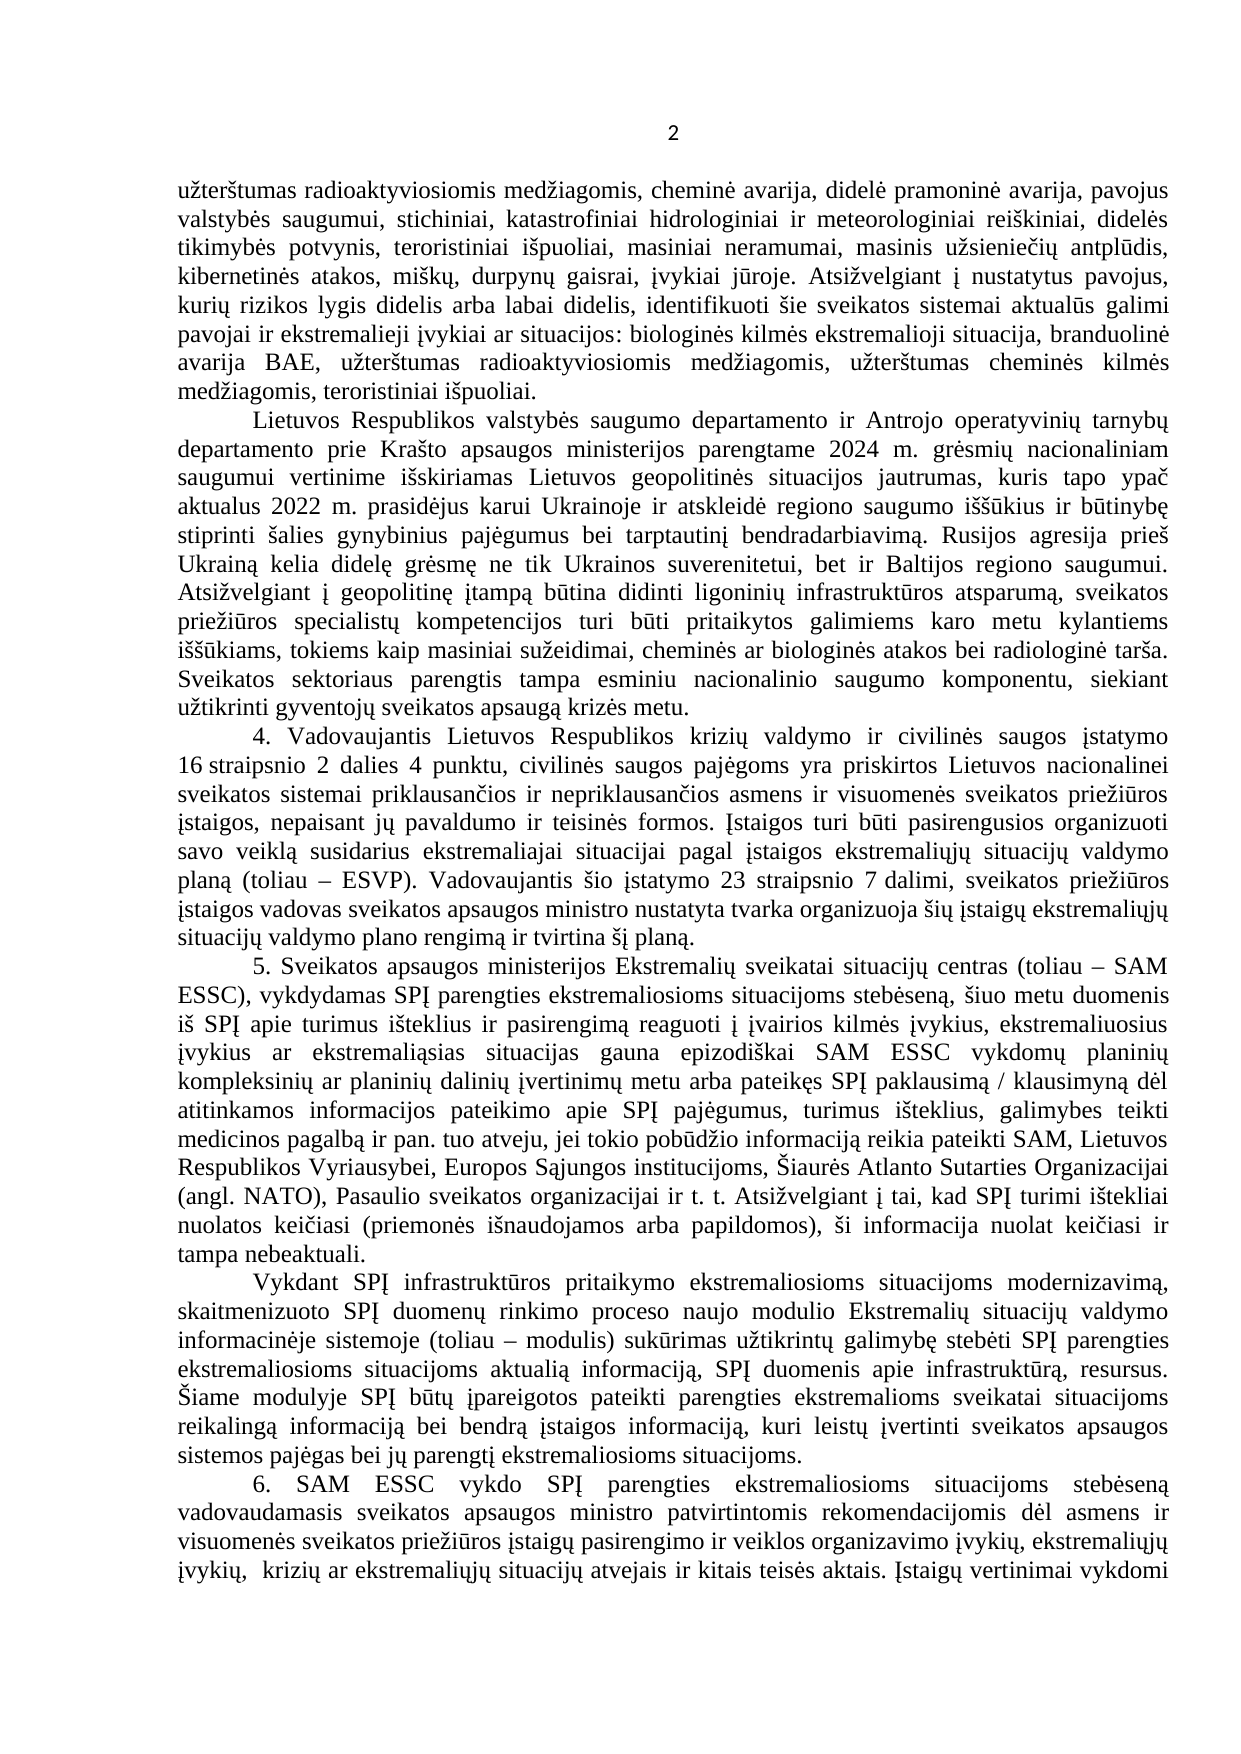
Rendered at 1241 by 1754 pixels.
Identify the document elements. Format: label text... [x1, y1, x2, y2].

text Vykdant SPĮ infrastruktūros pritaikymo ekstremaliosioms situacijoms modernizavimą, skaitmenizuoto SPĮ duomenų rinkimo proceso naujo modulio Ekstremalių situacijų valdymo informacinėje sistemoje (toliau – modulis) sukūrimas užtikrintų galimybę stebėti SPĮ parengties ekstremaliosioms situacijoms aktualią informaciją, SPĮ duomenis apie infrastruktūrą, resursus. Šiame modulyje SPĮ būtų įpareigotos pateikti parengties ekstremalioms sveikatai situacijoms reikalingą informaciją bei bendrą įstaigos informaciją, kuri leistų įvertinti sveikatos apsaugos sistemos pajėgas bei jų parengtį ekstremaliosioms situacijoms. [177, 1267, 1169, 1469]
text 4. Vadovaujantis Lietuvos Respublikos krizių valdymo ir civilinės saugos įstatymo 16 straipsnio 2 dalies 4 punktu, civilinės saugos pajėgoms yra priskirtos Lietuvos nacionalinei sveikatos sistemai priklausančios ir nepriklausančios asmens ir visuomenės sveikatos priežiūros įstaigos, nepaisant jų pavaldumo ir teisinės formos. Įstaigos turi būti pasirengusios organizuoti savo veiklą susidarius ekstremaliajai situacijai pagal įstaigos ekstremaliųjų situacijų valdymo planą (toliau – ESVP). Vadovaujantis šio įstatymo 23 straipsnio 7 dalimi, sveikatos priežiūros įstaigos vadovas sveikatos apsaugos ministro nustatyta tvarka organizuoja šių įstaigų ekstremaliųjų situacijų valdymo plano rengimą ir tvirtina šį planą. [177, 721, 1169, 951]
text 5. Sveikatos apsaugos ministerijos Ekstremalių sveikatai situacijų centras (toliau – SAM ESSC), vykdydamas SPĮ parengties ekstremaliosioms situacijoms stebėseną, šiuo metu duomenis iš SPĮ apie turimus išteklius ir pasirengimą reaguoti į įvairios kilmės įvykius, ekstremaliuosius įvykius ar ekstremaliąsias situacijas gauna epizodiškai SAM ESSC vykdomų planinių kompleksinių ar planinių dalinių įvertinimų metu arba pateikęs SPĮ paklausimą / klausimyną dėl atitinkamos informacijos pateikimo apie SPĮ pajėgumus, turimus išteklius, galimybes teikti medicinos pagalbą ir pan. tuo atveju, jei tokio pobūdžio informaciją reikia pateikti SAM, Lietuvos Respublikos Vyriausybei, Europos Sąjungos institucijoms, Šiaurės Atlanto Sutarties Organizacijai (angl. NATO), Pasaulio sveikatos organizacijai ir t. t. Atsižvelgiant į tai, kad SPĮ turimi ištekliai nuolatos keičiasi (priemonės išnaudojamos arba papildomos), ši informacija nuolat keičiasi ir tampa nebeaktuali. [177, 951, 1169, 1267]
text 6. SAM ESSC vykdo SPĮ parengties ekstremaliosioms situacijoms stebėseną vadovaudamasis sveikatos apsaugos ministro patvirtintomis rekomendacijomis dėl asmens ir visuomenės sveikatos priežiūros įstaigų pasirengimo ir veiklos organizavimo įvykių, ekstremaliųjų įvykių, krizių ar ekstremaliųjų situacijų atvejais ir kitais teisės aktais. Įstaigų vertinimai vykdomi [177, 1469, 1169, 1584]
text užterštumas radioaktyviosiomis medžiagomis, cheminė avarija, didelė pramoninė avarija, pavojus valstybės saugumui, stichiniai, katastrofiniai hidrologiniai ir meteorologiniai reiškiniai, didelės tikimybės potvynis, teroristiniai išpuoliai, masiniai neramumai, masinis užsieniečių antplūdis, kibernetinės atakos, miškų, durpynų gaisrai, įvykiai jūroje. Atsižvelgiant į nustatytus pavojus, kurių rizikos lygis didelis arba labai didelis, identifikuoti šie sveikatos sistemai aktualūs galimi pavojai ir ekstremalieji įvykiai ar situacijos: biologinės kilmės ekstremalioji situacija, branduolinė avarija BAE, užterštumas radioaktyviosiomis medžiagomis, užterštumas cheminės kilmės medžiagomis, teroristiniai išpuoliai. [177, 175, 1169, 405]
text Lietuvos Respublikos valstybės saugumo departamento ir Antrojo operatyvinių tarnybų departamento prie Krašto apsaugos ministerijos parengtame 2024 m. grėsmių nacionaliniam saugumui vertinime išskiriamas Lietuvos geopolitinės situacijos jautrumas, kuris tapo ypač aktualus 2022 m. prasidėjus karui Ukrainoje ir atskleidė regiono saugumo iššūkius ir būtinybę stiprinti šalies gynybinius pajėgumus bei tarptautinį bendradarbiavimą. Rusijos agresija prieš Ukrainą kelia didelę grėsmę ne tik Ukrainos suverenitetui, bet ir Baltijos regiono saugumui. Atsižvelgiant į geopolitinę įtampą būtina didinti ligoninių infrastruktūros atsparumą, sveikatos priežiūros specialistų kompetencijos turi būti pritaikytos galimiems karo metu kylantiems iššūkiams, tokiems kaip masiniai sužeidimai, cheminės ar biologinės atakos bei radiologinė tarša. Sveikatos sektoriaus parengtis tampa esminiu nacionalinio saugumo komponentu, siekiant užtikrinti gyventojų sveikatos apsaugą krizės metu. [177, 405, 1169, 721]
